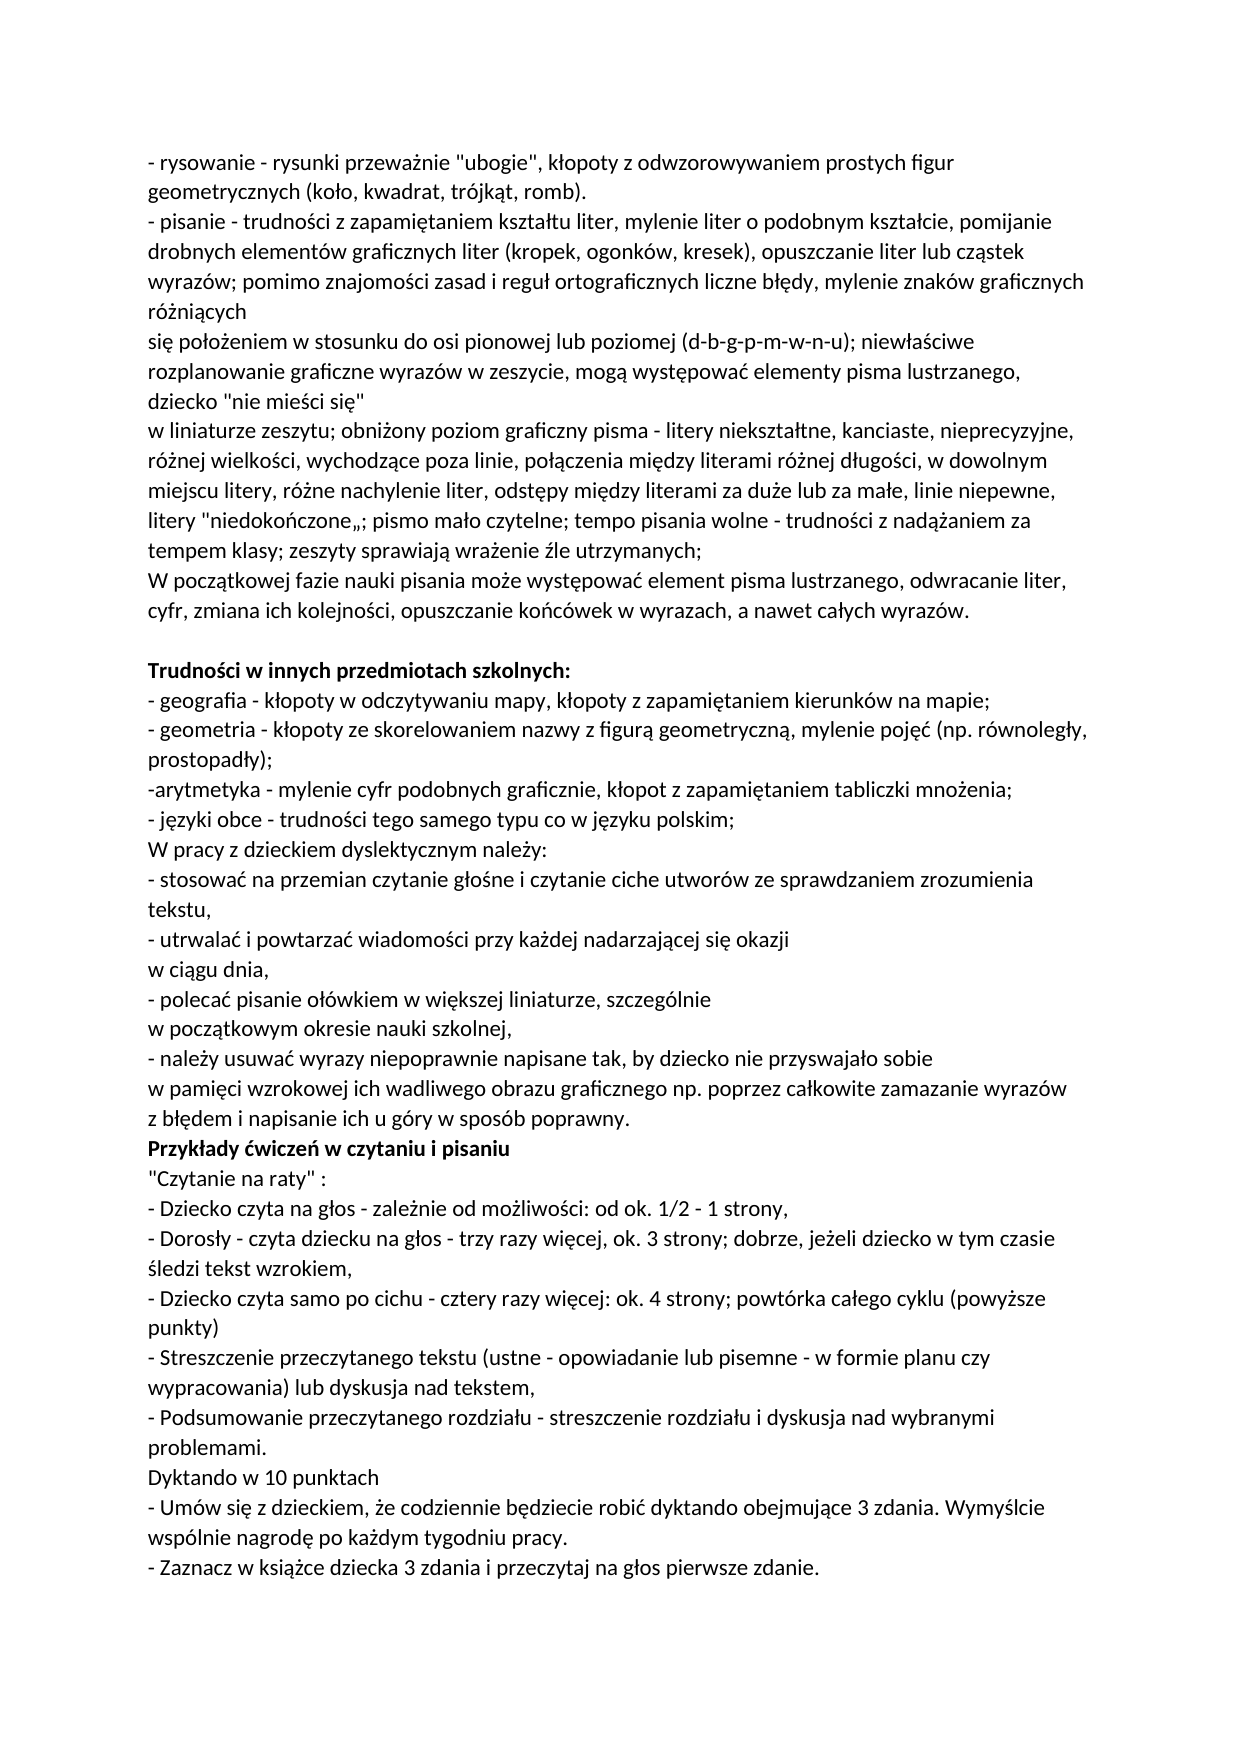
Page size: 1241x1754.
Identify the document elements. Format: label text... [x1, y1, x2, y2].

text - rysowanie - rysunki przeważnie "ubogie", kłopoty z odwzorowywaniem prostych figur geometrycznych (koło, kwadrat, trójkąt, romb). - pisanie - trudności z zapamiętaniem kształtu liter, mylenie liter o podobnym kształcie, pomijanie drobnych elementów graficznych liter (kropek, ogonków, kresek), opuszczanie liter lub cząstek wyrazów; pomimo znajomości zasad i reguł ortograficznych liczne błędy, mylenie znaków graficznych różniących się położeniem w stosunku do osi pionowej lub poziomej (d-b-g-p-m-w-n-u); niewłaściwe rozplanowanie graficzne wyrazów w zeszycie, mogą występować elementy pisma lustrzanego, dziecko "nie mieści się" w liniaturze zeszytu; obniżony poziom graficzny pisma - litery niekształtne, kanciaste, nieprecyzyjne, różnej wielkości, wychodzące poza linie, połączenia między literami różnej długości, w dowolnym miejscu litery, różne nachylenie liter, odstępy między literami za duże lub za małe, linie niepewne, litery "niedokończone„; pismo mało czytelne; tempo pisania wolne - trudności z nadążaniem za tempem klasy; zeszyty sprawiają wrażenie źle utrzymanych; W początkowej fazie nauki pisania może występować element pisma lustrzanego, odwracanie liter, cyfr, zmiana ich kolejności, opuszczanie końcówek w wyrazach, a nawet całych wyrazów. Trudności w innych przedmiotach szkolnych: - geografia - kłopoty w odczytywaniu mapy, kłopoty z zapamiętaniem kierunków na mapie; - geometria - kłopoty ze skorelowaniem nazwy z figurą geometryczną, mylenie pojęć (np. równoległy, prostopadły); -arytmetyka - mylenie cyfr podobnych graficznie, kłopot z zapamiętaniem tabliczki mnożenia; - języki obce - trudności tego samego typu co w języku polskim; W pracy z dzieckiem dyslektycznym należy: - stosować na przemian czytanie głośne i czytanie ciche utworów ze sprawdzaniem zrozumienia tekstu, - utrwalać i powtarzać wiadomości przy każdej nadarzającej się okazji w ciągu dnia, - polecać pisanie ołówkiem w większej liniaturze, szczególnie w początkowym okresie nauki szkolnej, - należy usuwać wyrazy niepoprawnie napisane tak, by dziecko nie przyswajało sobie w pamięci wzrokowej ich wadliwego obrazu graficznego np. poprzez całkowite zamazanie wyrazów z błędem i napisanie ich u góry w sposób poprawny. Przykłady ćwiczeń w czytaniu i pisaniu "Czytanie na raty" : - Dziecko czyta na głos - zależnie od możliwości: od ok. 1/2 - 1 strony, - Dorosły - czyta dziecku na głos - trzy razy więcej, ok. 3 strony; dobrze, jeżeli dziecko w tym czasie śledzi tekst wzrokiem, - Dziecko czyta samo po cichu - cztery razy więcej: ok. 4 strony; powtórka całego cyklu (powyższe punkty) - Streszczenie przeczytanego tekstu (ustne - opowiadanie lub pisemne - w formie planu czy wypracowania) lub dyskusja nad tekstem, - Podsumowanie przeczytanego rozdziału - streszczenie rozdziału i dyskusja nad wybranymi problemami. Dyktando w 10 punktach - Umów się z dzieckiem, że codziennie będziecie robić dyktando obejmujące 3 zdania. Wymyślcie wspólnie nagrodę po każdym tygodniu pracy. - Zaznacz w książce dziecka 3 zdania i przeczytaj na głos pierwsze zdanie. [148, 148, 1093, 1581]
